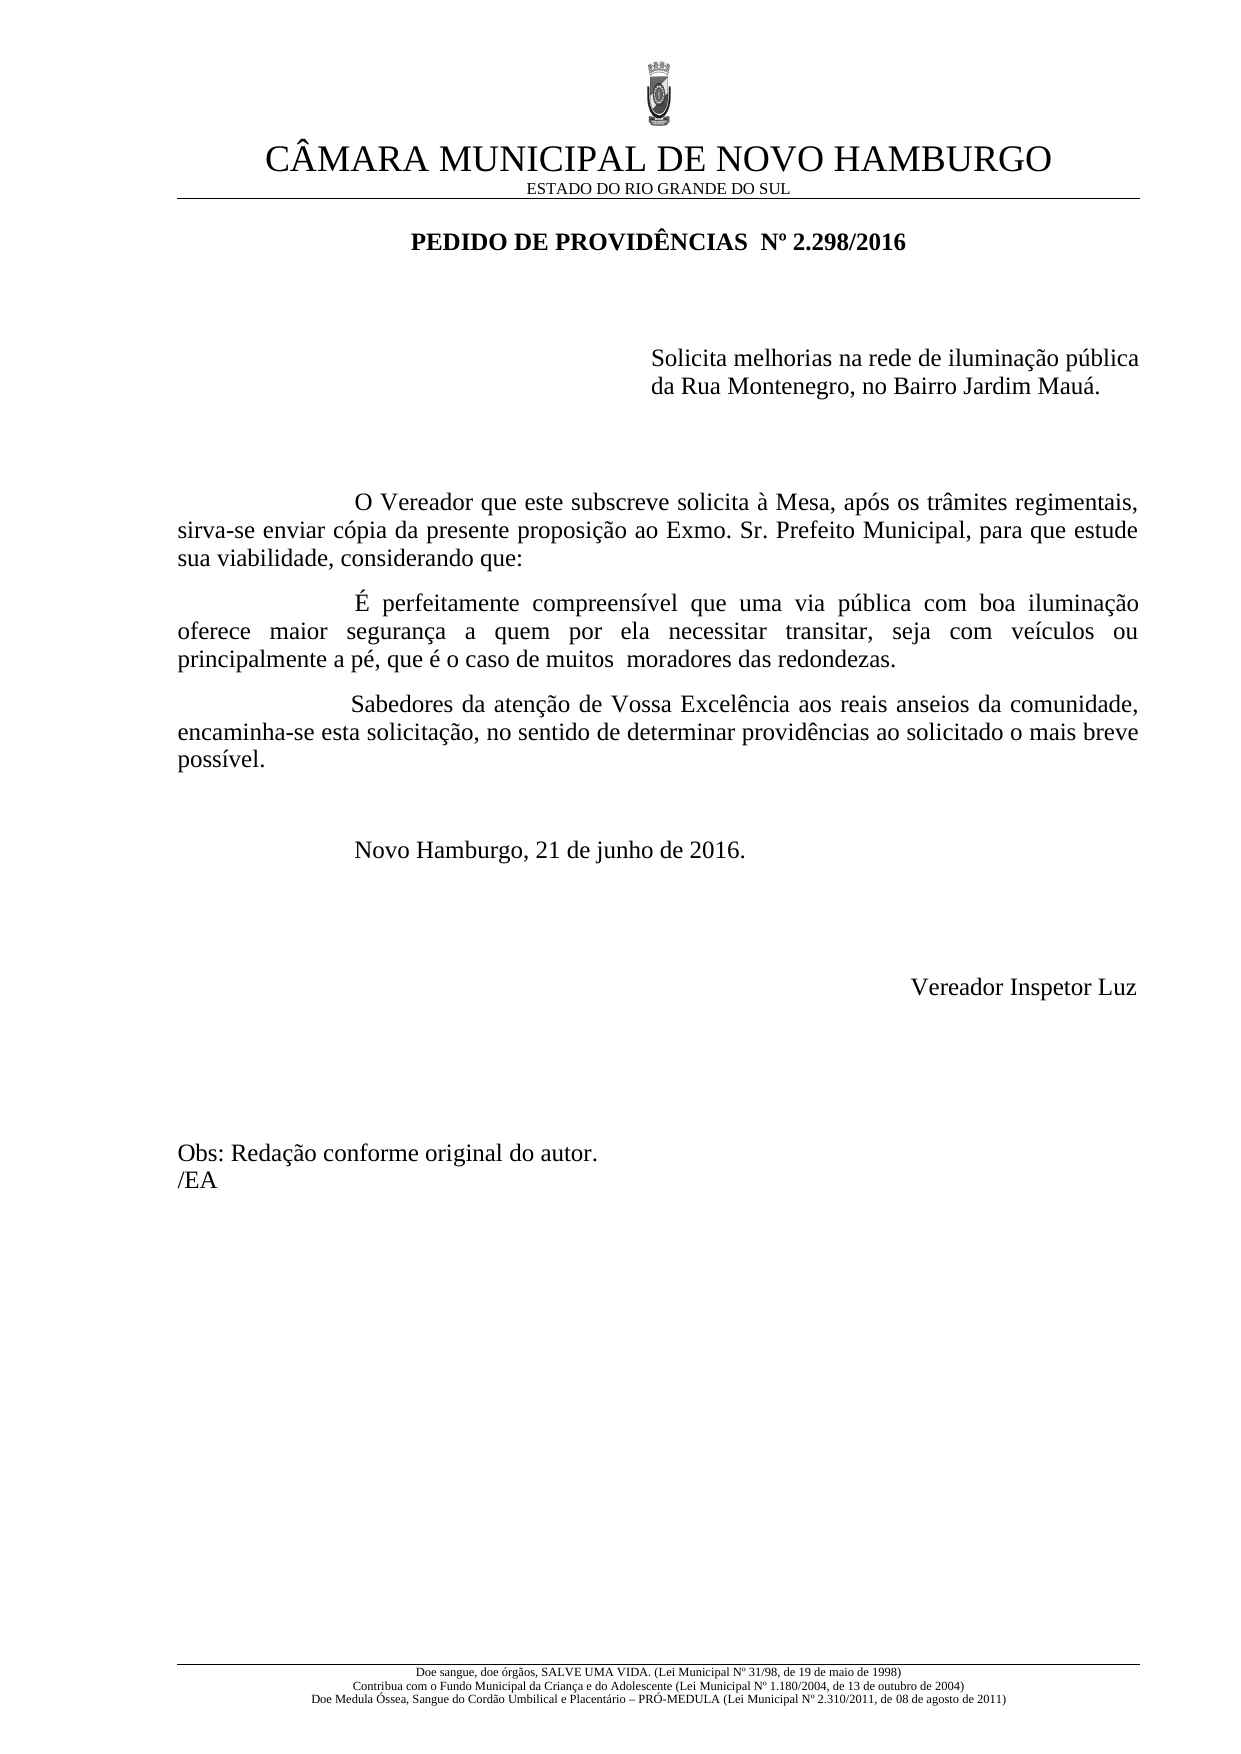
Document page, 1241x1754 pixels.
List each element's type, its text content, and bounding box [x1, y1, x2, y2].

text Vereador Inspetor Luz [177, 973, 1140, 1000]
text Sabedores da atenção de Vossa Excelência aos reais anseios da comunidade, encaminha-se esta solicitação, no sentido de determinar providências ao solicitado o mais breve possível. [177, 690, 1140, 773]
text PEDIDO DE PROVIDÊNCIAS Nº 2.298/2016 [177, 228, 1140, 256]
text Novo Hamburgo, 21 de junho de 2016. [177, 836, 1140, 864]
text /EA [177, 1167, 1140, 1194]
text É perfeitamente compreensível que uma via pública com boa iluminação oferece maior segurança a quem por ela necessitar transitar, seja com veículos ou principalmente a pé, que é o caso de muitos moradores das redondezas. [177, 589, 1140, 672]
text Solicita melhorias na rede de iluminação pública da Rua Montenegro, no Bairro Jardim Mauá. [651, 344, 1140, 400]
text Obs: Redação conforme original do autor. [177, 1139, 1140, 1167]
text O Vereador que este subscreve solicita à Mesa, após os trâmites regimentais, sirva-se enviar cópia da presente proposição ao Exmo. Sr. Prefeito Municipal, para que estude sua viabilidade, considerando que: [177, 488, 1140, 572]
